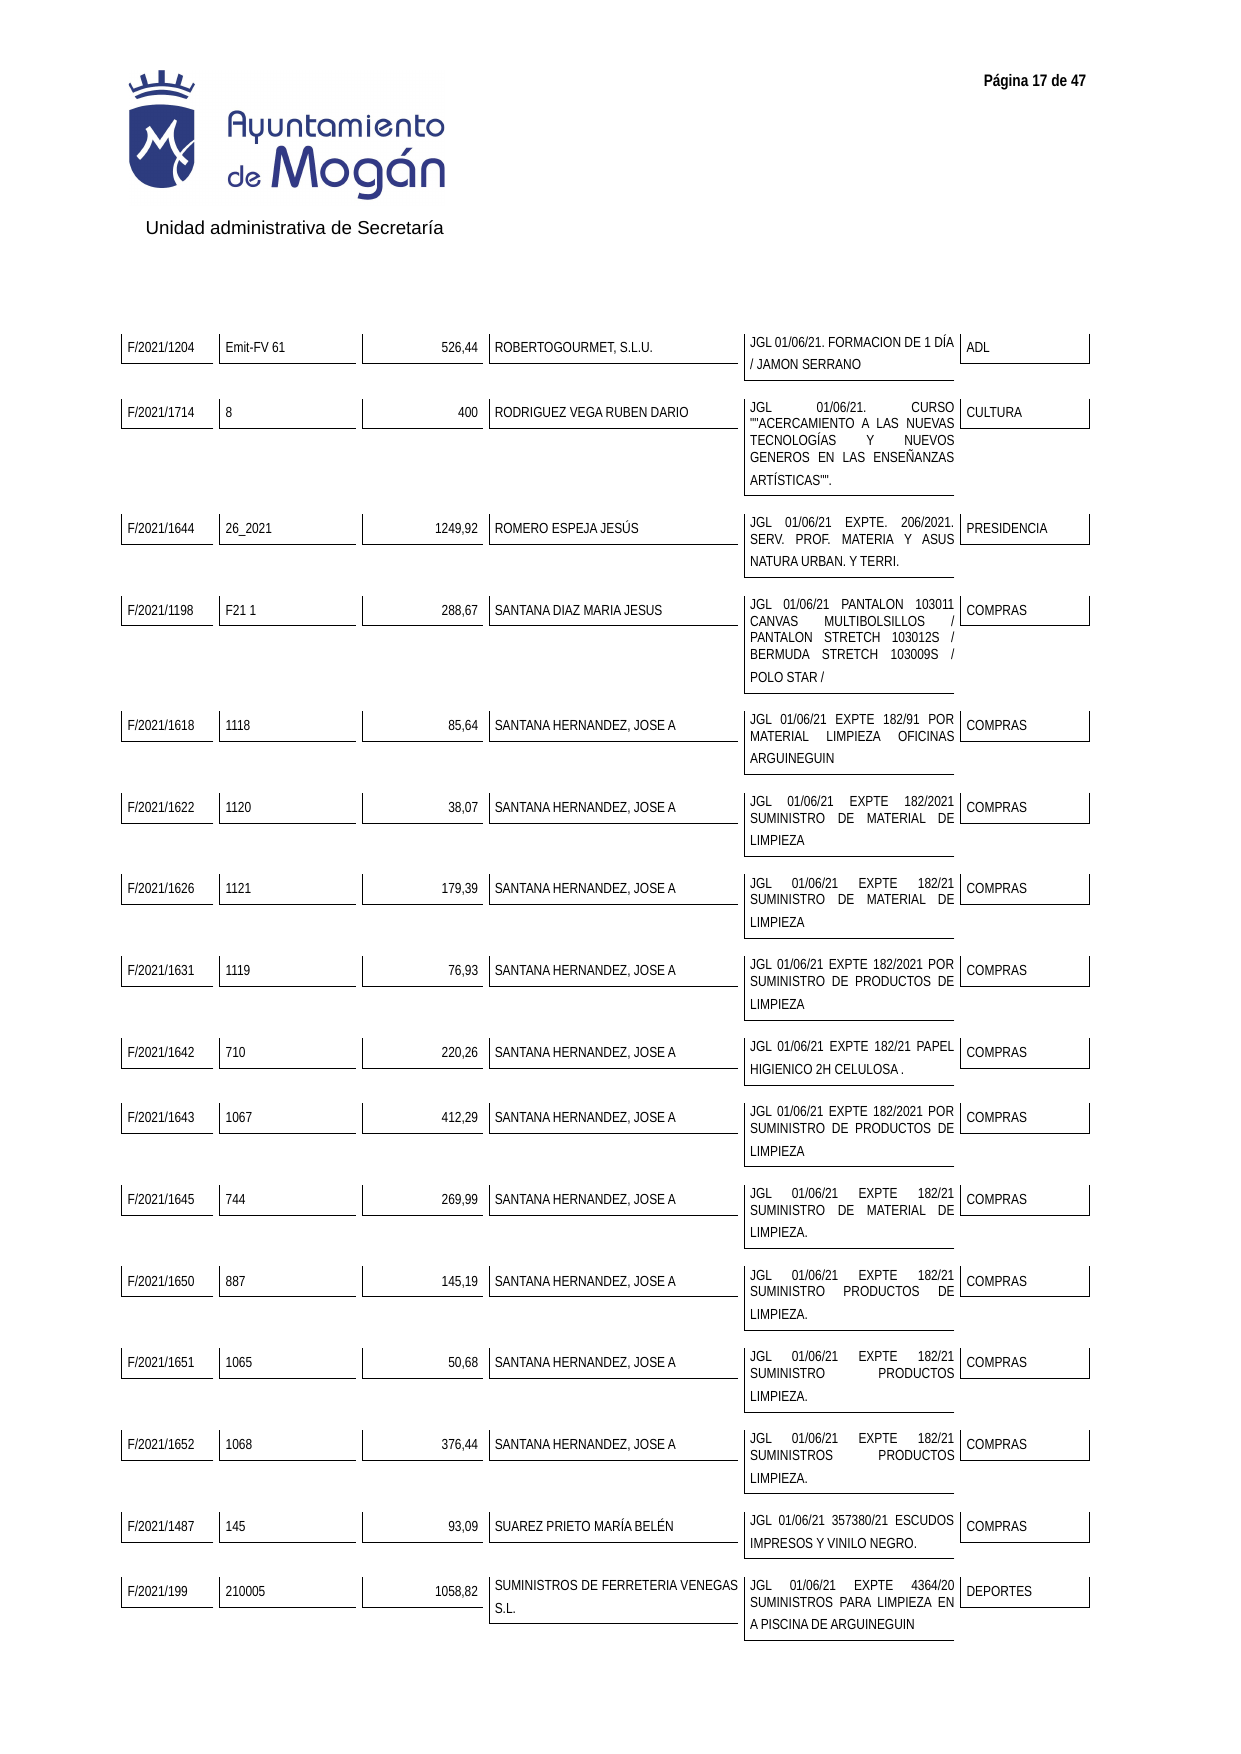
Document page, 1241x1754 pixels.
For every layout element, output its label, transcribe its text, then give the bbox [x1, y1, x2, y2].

table_cell ADL [958, 331, 1092, 396]
table_cell SANTANA HERNANDEZ, JOSE A [486, 1427, 741, 1509]
table_cell JGL 01/06/21 EXPTE 4364/20 SUMINISTROS PARA LIMPIEZA EN A PISCINA DE ARGUINEGUIN [741, 1574, 957, 1656]
table_cell 1121 [216, 871, 359, 953]
table_cell F/2021/1204 [118, 331, 216, 396]
table_cell F/2021/1643 [118, 1100, 216, 1182]
table_cell F/2021/1652 [118, 1427, 216, 1509]
table_cell SUMINISTROS DE FERRETERIA VENEGAS S.L. [486, 1574, 741, 1656]
table_cell 710 [216, 1035, 359, 1100]
table_cell F/2021/1198 [118, 593, 216, 708]
table_cell 1065 [216, 1345, 359, 1427]
table_cell SANTANA HERNANDEZ, JOSE A [486, 1182, 741, 1263]
table_cell 26_2021 [216, 511, 359, 593]
table_cell SANTANA HERNANDEZ, JOSE A [486, 1345, 741, 1427]
table_cell SANTANA HERNANDEZ, JOSE A [486, 1100, 741, 1182]
table_cell F/2021/1487 [118, 1509, 216, 1574]
table_cell F/2021/1631 [118, 953, 216, 1035]
table_cell 744 [216, 1182, 359, 1263]
table_cell SANTANA HERNANDEZ, JOSE A [486, 708, 741, 790]
table_cell SANTANA HERNANDEZ, JOSE A [486, 1264, 741, 1345]
table_cell JGL 01/06/21. FORMACION DE 1 DÍA / JAMON SERRANO [741, 331, 957, 396]
table_cell ROBERTOGOURMET, S.L.U. [486, 331, 741, 396]
table_cell 269,99 [359, 1182, 486, 1263]
table_cell COMPRAS [958, 708, 1092, 790]
table_cell JGL 01/06/21 EXPTE 182/21 SUMINISTROS PRODUCTOS LIMPIEZA. [741, 1427, 957, 1509]
table_cell F/2021/1626 [118, 871, 216, 953]
table_cell COMPRAS [958, 953, 1092, 1035]
table_cell JGL 01/06/21 EXPTE 182/2021 POR SUMINISTRO DE PRODUCTOS DE LIMPIEZA [741, 1100, 957, 1182]
table_cell DEPORTES [958, 1574, 1092, 1656]
table_cell COMPRAS [958, 1427, 1092, 1509]
table_cell 1249,92 [359, 511, 486, 593]
table_cell 526,44 [359, 331, 486, 396]
table_cell SUAREZ PRIETO MARÍA BELÉN [486, 1509, 741, 1574]
table_cell RODRIGUEZ VEGA RUBEN DARIO [486, 396, 741, 511]
table_cell 8 [216, 396, 359, 511]
table_cell JGL 01/06/21 EXPTE 182/21 SUMINISTRO PRODUCTOS DE LIMPIEZA. [741, 1264, 957, 1345]
table_cell COMPRAS [958, 1035, 1092, 1100]
table_cell 1058,82 [359, 1574, 486, 1656]
table_cell SANTANA HERNANDEZ, JOSE A [486, 953, 741, 1035]
table_cell 1118 [216, 708, 359, 790]
table_cell CULTURA [958, 396, 1092, 511]
table_cell 179,39 [359, 871, 486, 953]
table_cell 1067 [216, 1100, 359, 1182]
table_cell ROMERO ESPEJA JESÚS [486, 511, 741, 593]
table_cell JGL 01/06/21 EXPTE 182/2021 SUMINISTRO DE MATERIAL DE LIMPIEZA [741, 790, 957, 871]
table_cell JGL 01/06/21 EXPTE 182/21 PAPEL HIGIENICO 2H CELULOSA . [741, 1035, 957, 1100]
table_cell JGL 01/06/21. CURSO ""ACERCAMIENTO A LAS NUEVAS TECNOLOGÍAS Y NUEVOS GENEROS EN LAS ENSEÑANZAS ARTÍSTICAS"". [741, 396, 957, 511]
table_cell COMPRAS [958, 1264, 1092, 1345]
table_cell F/2021/1650 [118, 1264, 216, 1345]
table_cell 376,44 [359, 1427, 486, 1509]
table_cell 1119 [216, 953, 359, 1035]
table_cell COMPRAS [958, 790, 1092, 871]
table_cell COMPRAS [958, 593, 1092, 708]
table_cell JGL 01/06/21 EXPTE 182/21 SUMINISTRO PRODUCTOS LIMPIEZA. [741, 1345, 957, 1427]
table_cell JGL 01/06/21 EXPTE 182/2021 POR SUMINISTRO DE PRODUCTOS DE LIMPIEZA [741, 953, 957, 1035]
table_cell F21 1 [216, 593, 359, 708]
table_cell COMPRAS [958, 1100, 1092, 1182]
table_cell 210005 [216, 1574, 359, 1656]
table_cell SANTANA DIAZ MARIA JESUS [486, 593, 741, 708]
table_cell F/2021/1642 [118, 1035, 216, 1100]
table_cell 887 [216, 1264, 359, 1345]
table_cell 220,26 [359, 1035, 486, 1100]
table_cell F/2021/1644 [118, 511, 216, 593]
table_cell 38,07 [359, 790, 486, 871]
table_cell 1120 [216, 790, 359, 871]
picture [128, 70, 445, 206]
table_cell 1068 [216, 1427, 359, 1509]
table_cell 85,64 [359, 708, 486, 790]
table_cell 50,68 [359, 1345, 486, 1427]
table_cell PRESIDENCIA [958, 511, 1092, 593]
table_cell SANTANA HERNANDEZ, JOSE A [486, 790, 741, 871]
table_cell 412,29 [359, 1100, 486, 1182]
table_cell JGL 01/06/21 EXPTE 182/21 SUMINISTRO DE MATERIAL DE LIMPIEZA. [741, 1182, 957, 1263]
table_cell Emit-FV 61 [216, 331, 359, 396]
table_cell F/2021/1651 [118, 1345, 216, 1427]
table_cell 288,67 [359, 593, 486, 708]
table_cell 93,09 [359, 1509, 486, 1574]
table_cell JGL 01/06/21 EXPTE 182/91 POR MATERIAL LIMPIEZA OFICINAS ARGUINEGUIN [741, 708, 957, 790]
table_cell COMPRAS [958, 871, 1092, 953]
table_cell 76,93 [359, 953, 486, 1035]
table_cell F/2021/1622 [118, 790, 216, 871]
table_cell COMPRAS [958, 1345, 1092, 1427]
table_cell F/2021/199 [118, 1574, 216, 1656]
table_cell COMPRAS [958, 1509, 1092, 1574]
table_cell F/2021/1618 [118, 708, 216, 790]
table_cell F/2021/1645 [118, 1182, 216, 1263]
table_cell 400 [359, 396, 486, 511]
table_cell SANTANA HERNANDEZ, JOSE A [486, 1035, 741, 1100]
table_cell JGL 01/06/21 357380/21 ESCUDOS IMPRESOS Y VINILO NEGRO. [741, 1509, 957, 1574]
table_cell JGL 01/06/21 EXPTE 182/21 SUMINISTRO DE MATERIAL DE LIMPIEZA [741, 871, 957, 953]
table_cell 145 [216, 1509, 359, 1574]
table_cell 145,19 [359, 1264, 486, 1345]
table_cell SANTANA HERNANDEZ, JOSE A [486, 871, 741, 953]
table_cell JGL 01/06/21 EXPTE. 206/2021. SERV. PROF. MATERIA Y ASUS NATURA URBAN. Y TERRI. [741, 511, 957, 593]
table_cell COMPRAS [958, 1182, 1092, 1263]
table_cell JGL 01/06/21 PANTALON 103011 CANVAS MULTIBOLSILLOS / PANTALON STRETCH 103012S / BERMUDA STRETCH 103009S / POLO STAR / [741, 593, 957, 708]
table_cell F/2021/1714 [118, 396, 216, 511]
